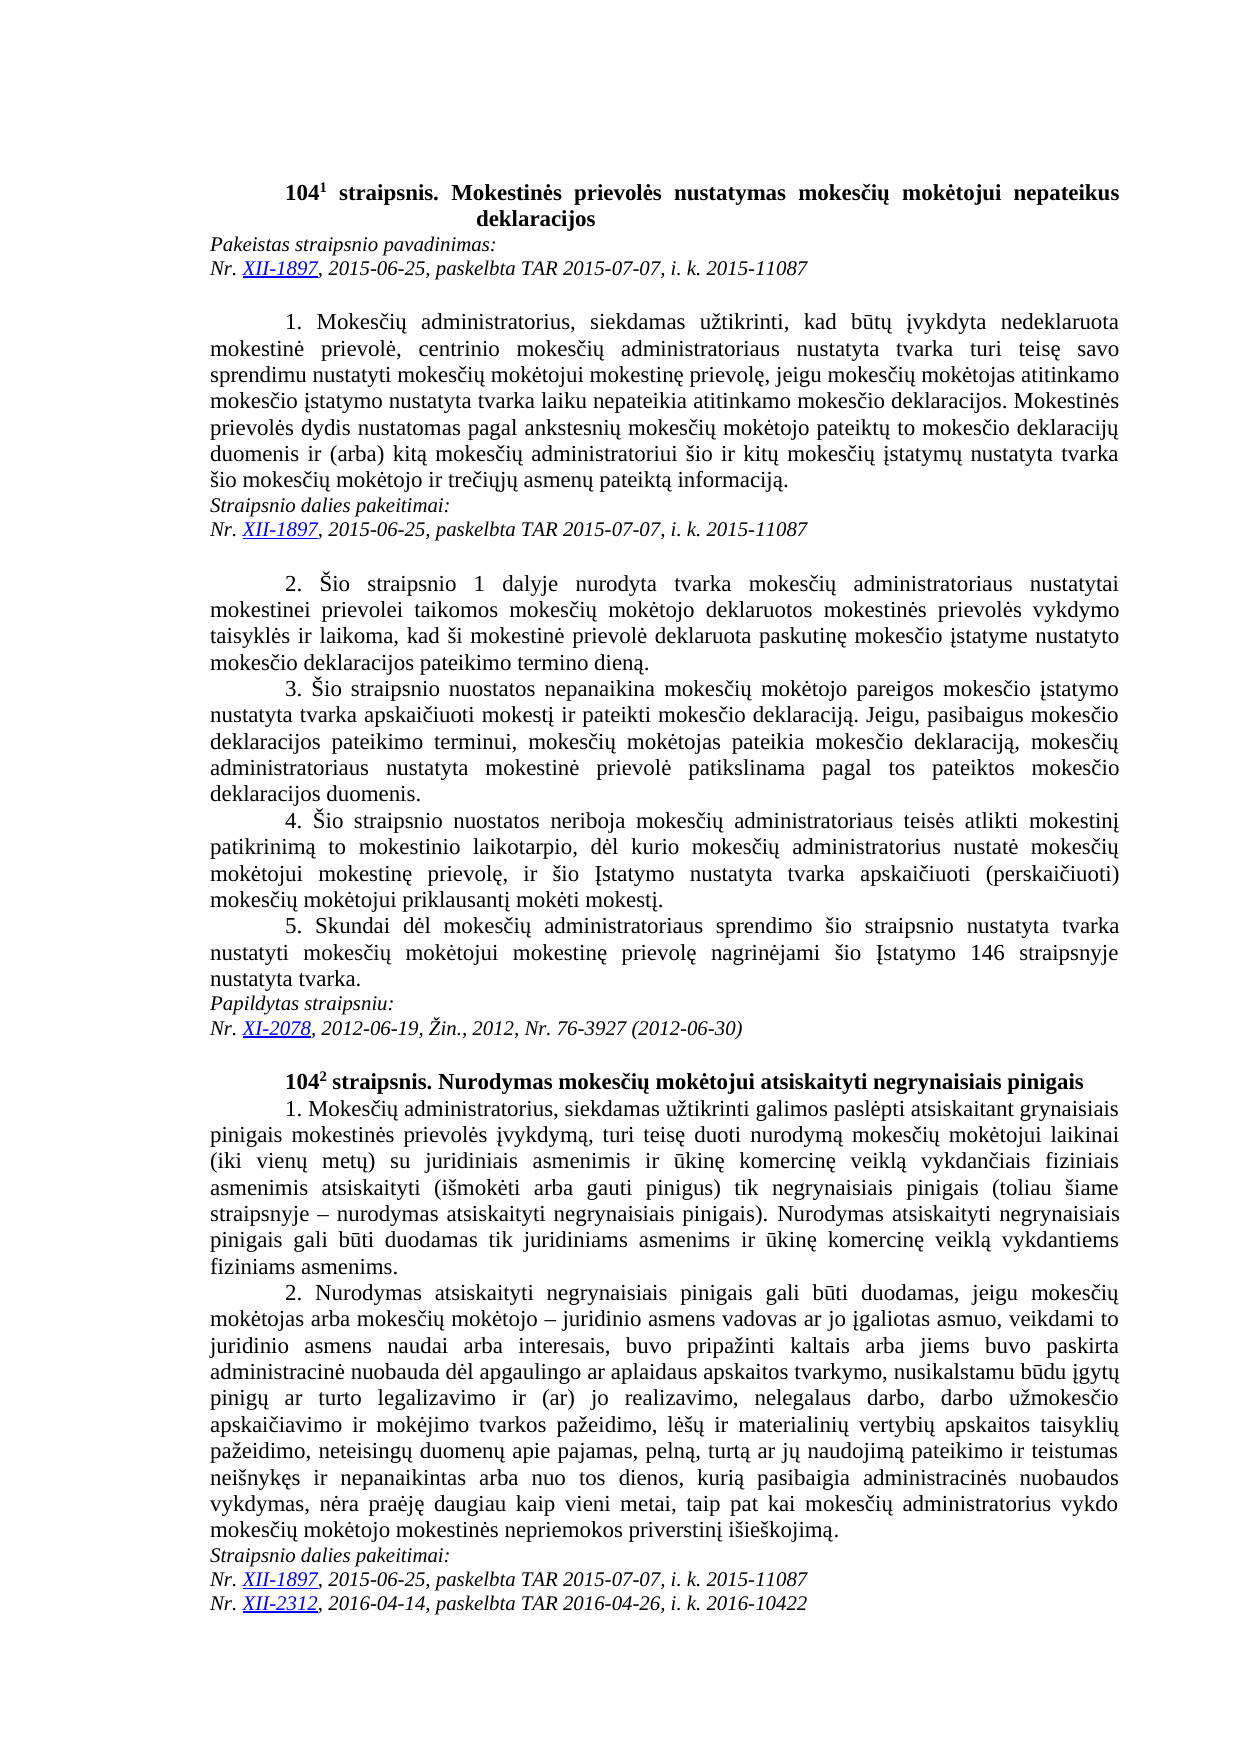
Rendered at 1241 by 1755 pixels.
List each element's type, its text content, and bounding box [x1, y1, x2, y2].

text 3. Šio straipsnio nuostatos nepanaikina mokesčių mokėtojo pareigos mokesčio įstatymo nustatyta tvarka apskaičiuoti mokestį ir pateikti mokesčio deklaraciją. Jeigu, pasibaigus mokesčio deklaracijos pateikimo terminui, mokesčių mokėtojas pateikia mokesčio deklaraciją, mokesčių administratoriaus nustatyta mokestinė prievolė patikslinama pagal tos pateiktos mokesčio deklaracijos duomenis. [210, 675, 1120, 807]
text Pakeistas straipsnio pavadinimas: [210, 231, 1120, 256]
text 1. Mokesčių administratorius, siekdamas užtikrinti, kad būtų įvykdyta nedeklaruota mokestinė prievolė, centrinio mokesčių administratoriaus nustatyta tvarka turi teisę savo sprendimu nustatyti mokesčių mokėtojui mokestinę prievolę, jeigu mokesčių mokėtojas atitinkamo mokesčio įstatymo nustatyta tvarka laiku nepateikia atitinkamo mokesčio deklaracijos. Mokestinės prievolės dydis nustatomas pagal ankstesnių mokesčių mokėtojo pateiktų to mokesčio deklaracijų duomenis ir (arba) kitą mokesčių administratoriui šio ir kitų mokesčių įstatymų nustatyta tvarka šio mokesčių mokėtojo ir trečiųjų asmenų pateiktą informaciją. [210, 308, 1120, 493]
text Straipsnio dalies pakeitimai: [210, 1543, 1120, 1567]
text Nr. XII-1897, 2015-06-25, paskelbta TAR 2015-07-07, i. k. 2015-11087 [210, 256, 1120, 279]
text 4. Šio straipsnio nuostatos neriboja mokesčių administratoriaus teisės atlikti mokestinį patikrinimą to mokestinio laikotarpio, dėl kurio mokesčių administratorius nustatė mokesčių mokėtojui mokestinę prievolę, ir šio Įstatymo nustatyta tvarka apskaičiuoti (perskaičiuoti) mokesčių mokėtojui priklausantį mokėti mokestį. [210, 807, 1120, 912]
text 1042 straipsnis. Nurodymas mokesčių mokėtojui atsiskaityti negrynaisiais pinigais [285, 1068, 1120, 1094]
text Nr. XII-1897, 2015-06-25, paskelbta TAR 2015-07-07, i. k. 2015-11087 [210, 517, 1120, 541]
text 5. Skundai dėl mokesčių administratoriaus sprendimo šio straipsnio nustatyta tvarka nustatyti mokesčių mokėtojui mokestinę prievolę nagrinėjami šio Įstatymo 146 straipsnyje nustatyta tvarka. [210, 912, 1120, 991]
text 1. Mokesčių administratorius, siekdamas užtikrinti galimos paslėpti atsiskaitant grynaisiais pinigais mokestinės prievolės įvykdymą, turi teisę duoti nurodymą mokesčių mokėtojui laikinai (iki vienų metų) su juridiniais asmenimis ir ūkinę komercinę veiklą vykdančiais fiziniais asmenimis atsiskaityti (išmokėti arba gauti pinigus) tik negrynaisiais pinigais (toliau šiame straipsnyje – nurodymas atsiskaityti negrynaisiais pinigais). Nurodymas atsiskaityti negrynaisiais pinigais gali būti duodamas tik juridiniams asmenims ir ūkinę komercinę veiklą vykdantiems fiziniams asmenims. [210, 1094, 1120, 1279]
text Nr. XI-2078, 2012-06-19, Žin., 2012, Nr. 76-3927 (2012-06-30) [210, 1015, 1120, 1039]
text 2. Šio straipsnio 1 dalyje nurodyta tvarka mokesčių administratoriaus nustatytai mokestinei prievolei taikomos mokesčių mokėtojo deklaruotos mokestinės prievolės vykdymo taisyklės ir laikoma, kad ši mokestinė prievolė deklaruota paskutinę mokesčio įstatyme nustatyto mokesčio deklaracijos pateikimo termino dieną. [210, 570, 1120, 675]
text Straipsnio dalies pakeitimai: [210, 493, 1120, 517]
text Papildytas straipsniu: [210, 991, 1120, 1015]
text Nr. XII-1897, 2015-06-25, paskelbta TAR 2015-07-07, i. k. 2015-11087 [210, 1567, 1120, 1591]
text 1041 straipsnis. Mokestinės prievolės nustatymas mokesčių mokėtojui nepateikus deklaracijos [285, 179, 1120, 231]
text Nr. XII-2312, 2016-04-14, paskelbta TAR 2016-04-26, i. k. 2016-10422 [210, 1591, 1120, 1615]
text 2. Nurodymas atsiskaityti negrynaisiais pinigais gali būti duodamas, jeigu mokesčių mokėtojas arba mokesčių mokėtojo – juridinio asmens vadovas ar jo įgaliotas asmuo, veikdami to juridinio asmens naudai arba interesais, buvo pripažinti kaltais arba jiems buvo paskirta administracinė nuobauda dėl apgaulingo ar aplaidaus apskaitos tvarkymo, nusikalstamu būdu įgytų pinigų ar turto legalizavimo ir (ar) jo realizavimo, nelegalaus darbo, darbo užmokesčio apskaičiavimo ir mokėjimo tvarkos pažeidimo, lėšų ir materialinių vertybių apskaitos taisyklių pažeidimo, neteisingų duomenų apie pajamas, pelną, turtą ar jų naudojimą pateikimo ir teistumas neišnykęs ir nepanaikintas arba nuo tos dienos, kurią pasibaigia administracinės nuobaudos vykdymas, nėra praėję daugiau kaip vieni metai, taip pat kai mokesčių administratorius vykdo mokesčių mokėtojo mokestinės nepriemokos priverstinį išieškojimą. [210, 1279, 1120, 1543]
